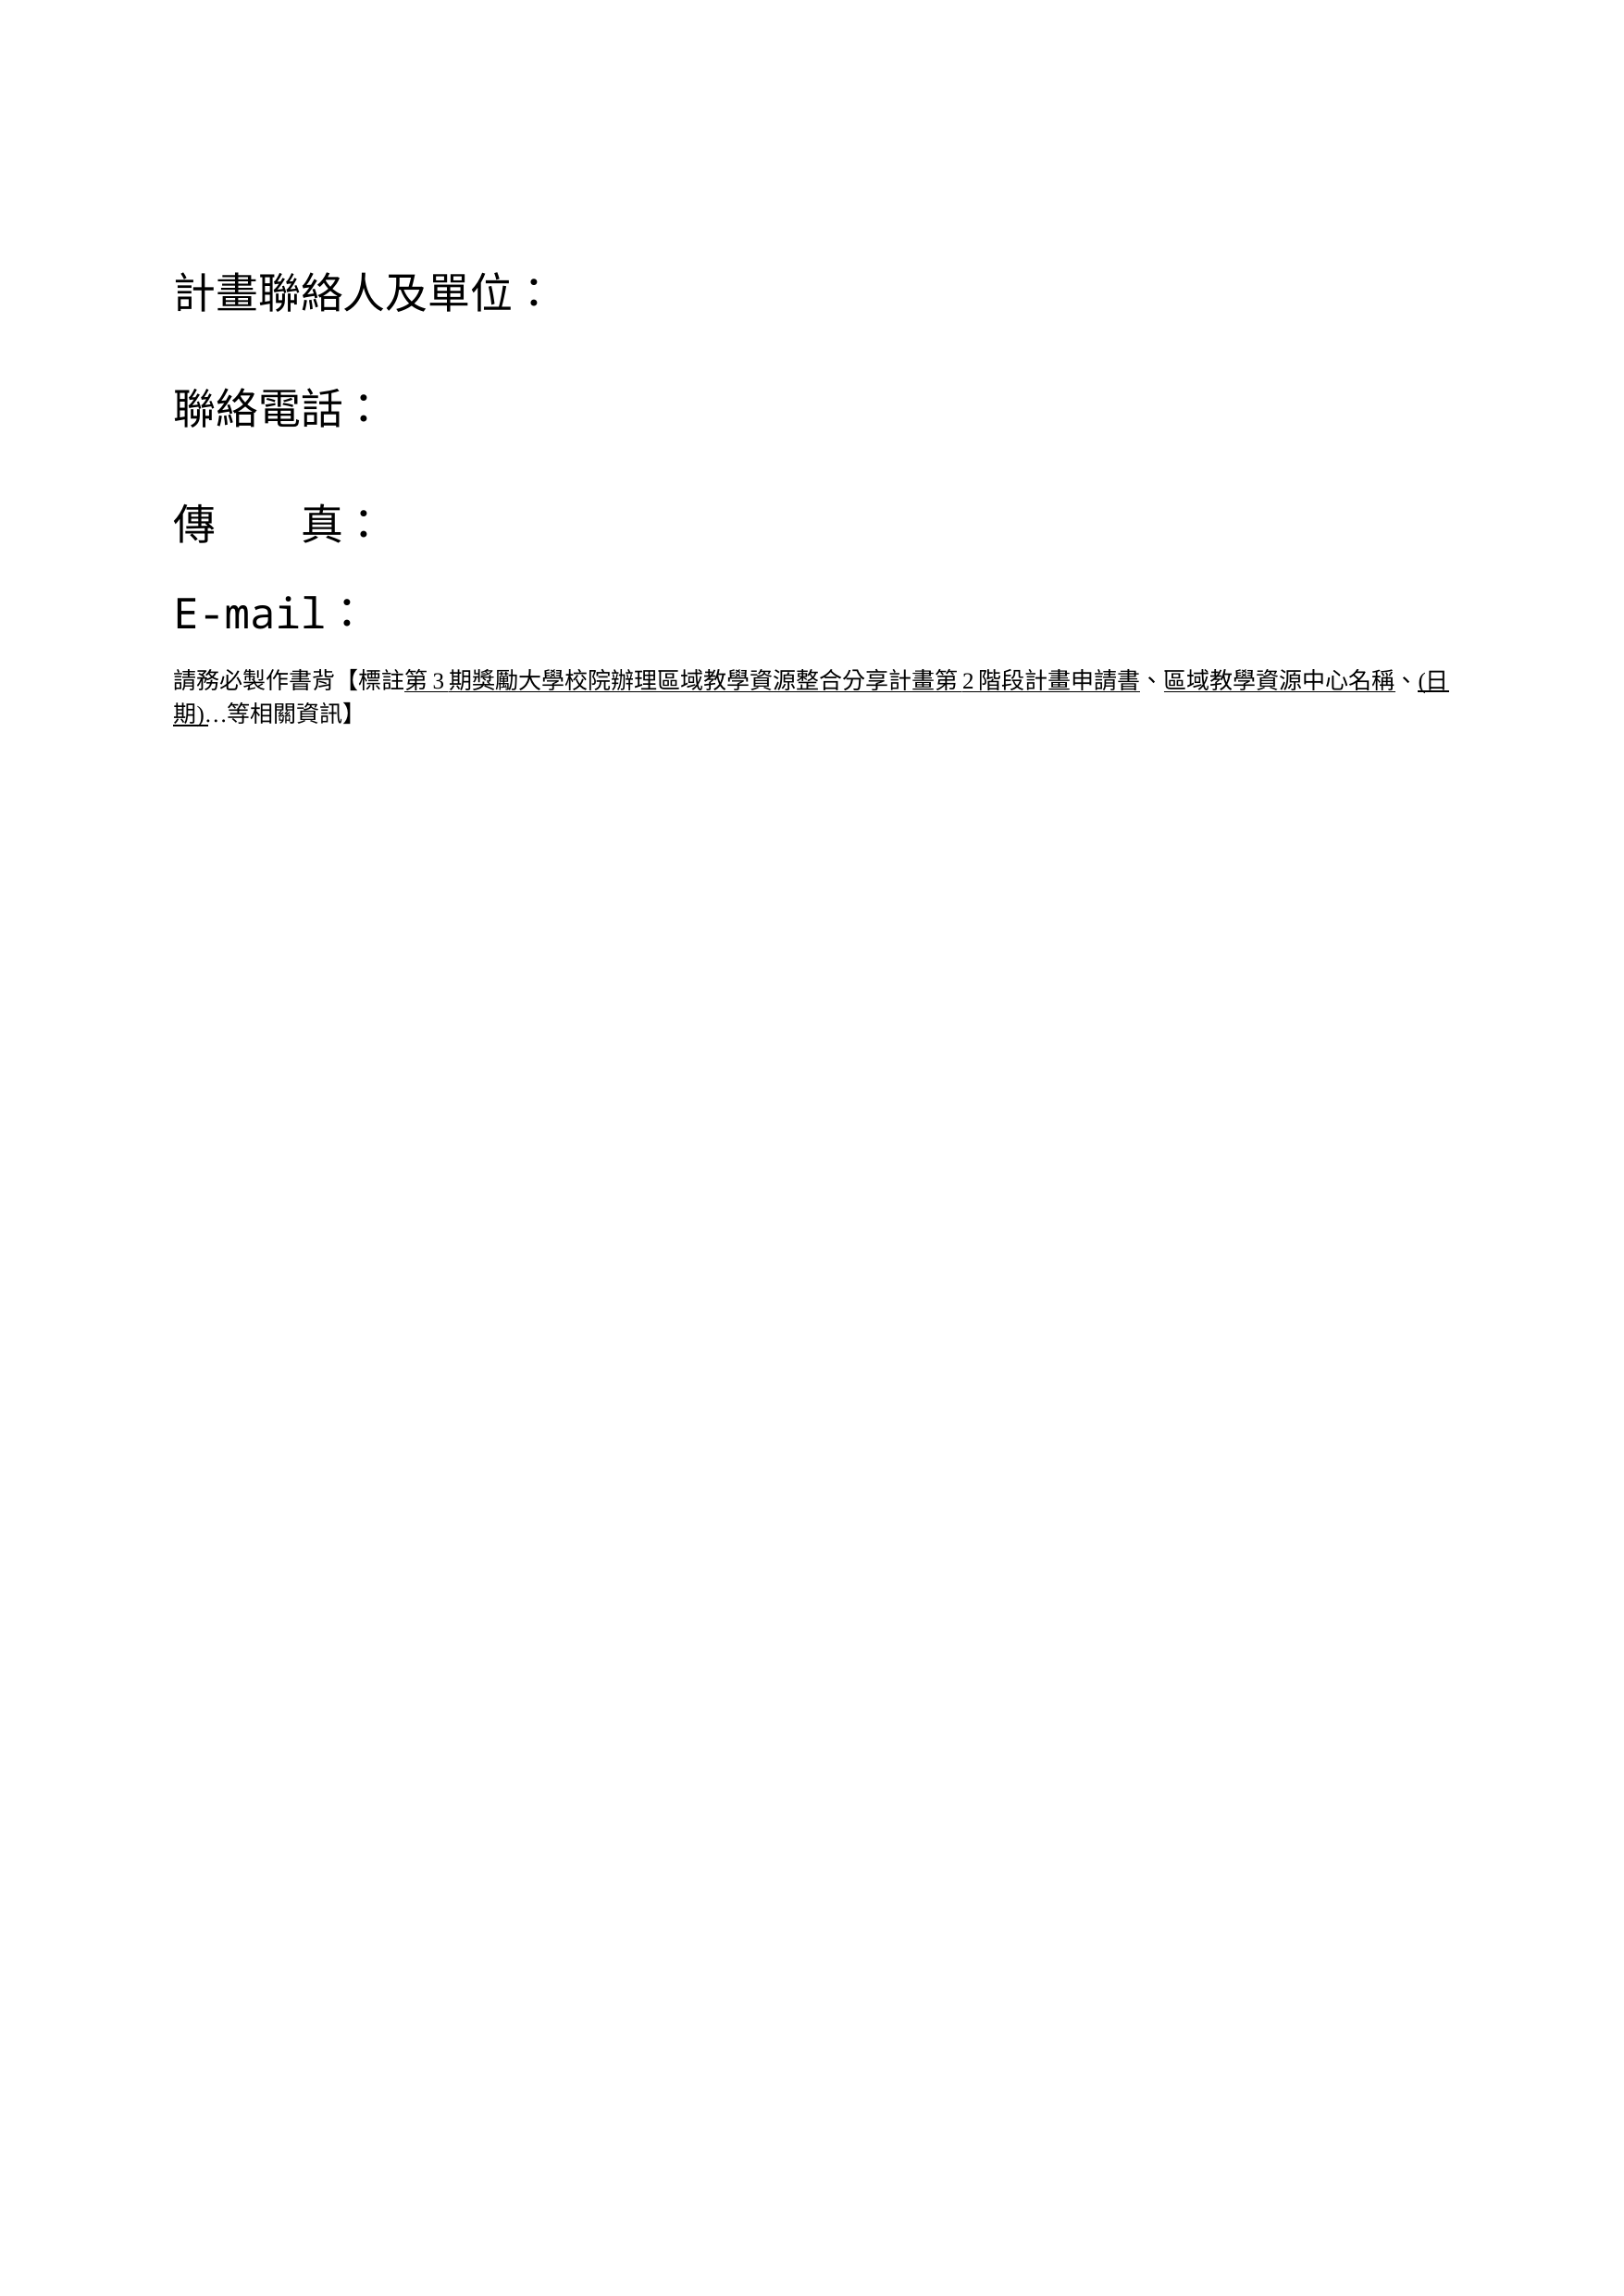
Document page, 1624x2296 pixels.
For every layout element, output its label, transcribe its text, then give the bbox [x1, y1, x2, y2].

text E-mail： [173, 580, 1450, 641]
text 請務必製作書背【標註第3期獎勵大學校院辦理區域教學資源整合分享計畫第2階段計畫申請書、區域教學資源中心名稱、(日期)…等相關資訊】 [173, 663, 1450, 729]
text 計畫聯絡人及單位： [173, 222, 1450, 338]
text 聯絡電話： [173, 338, 1450, 453]
text 傳 真： [173, 453, 1450, 569]
